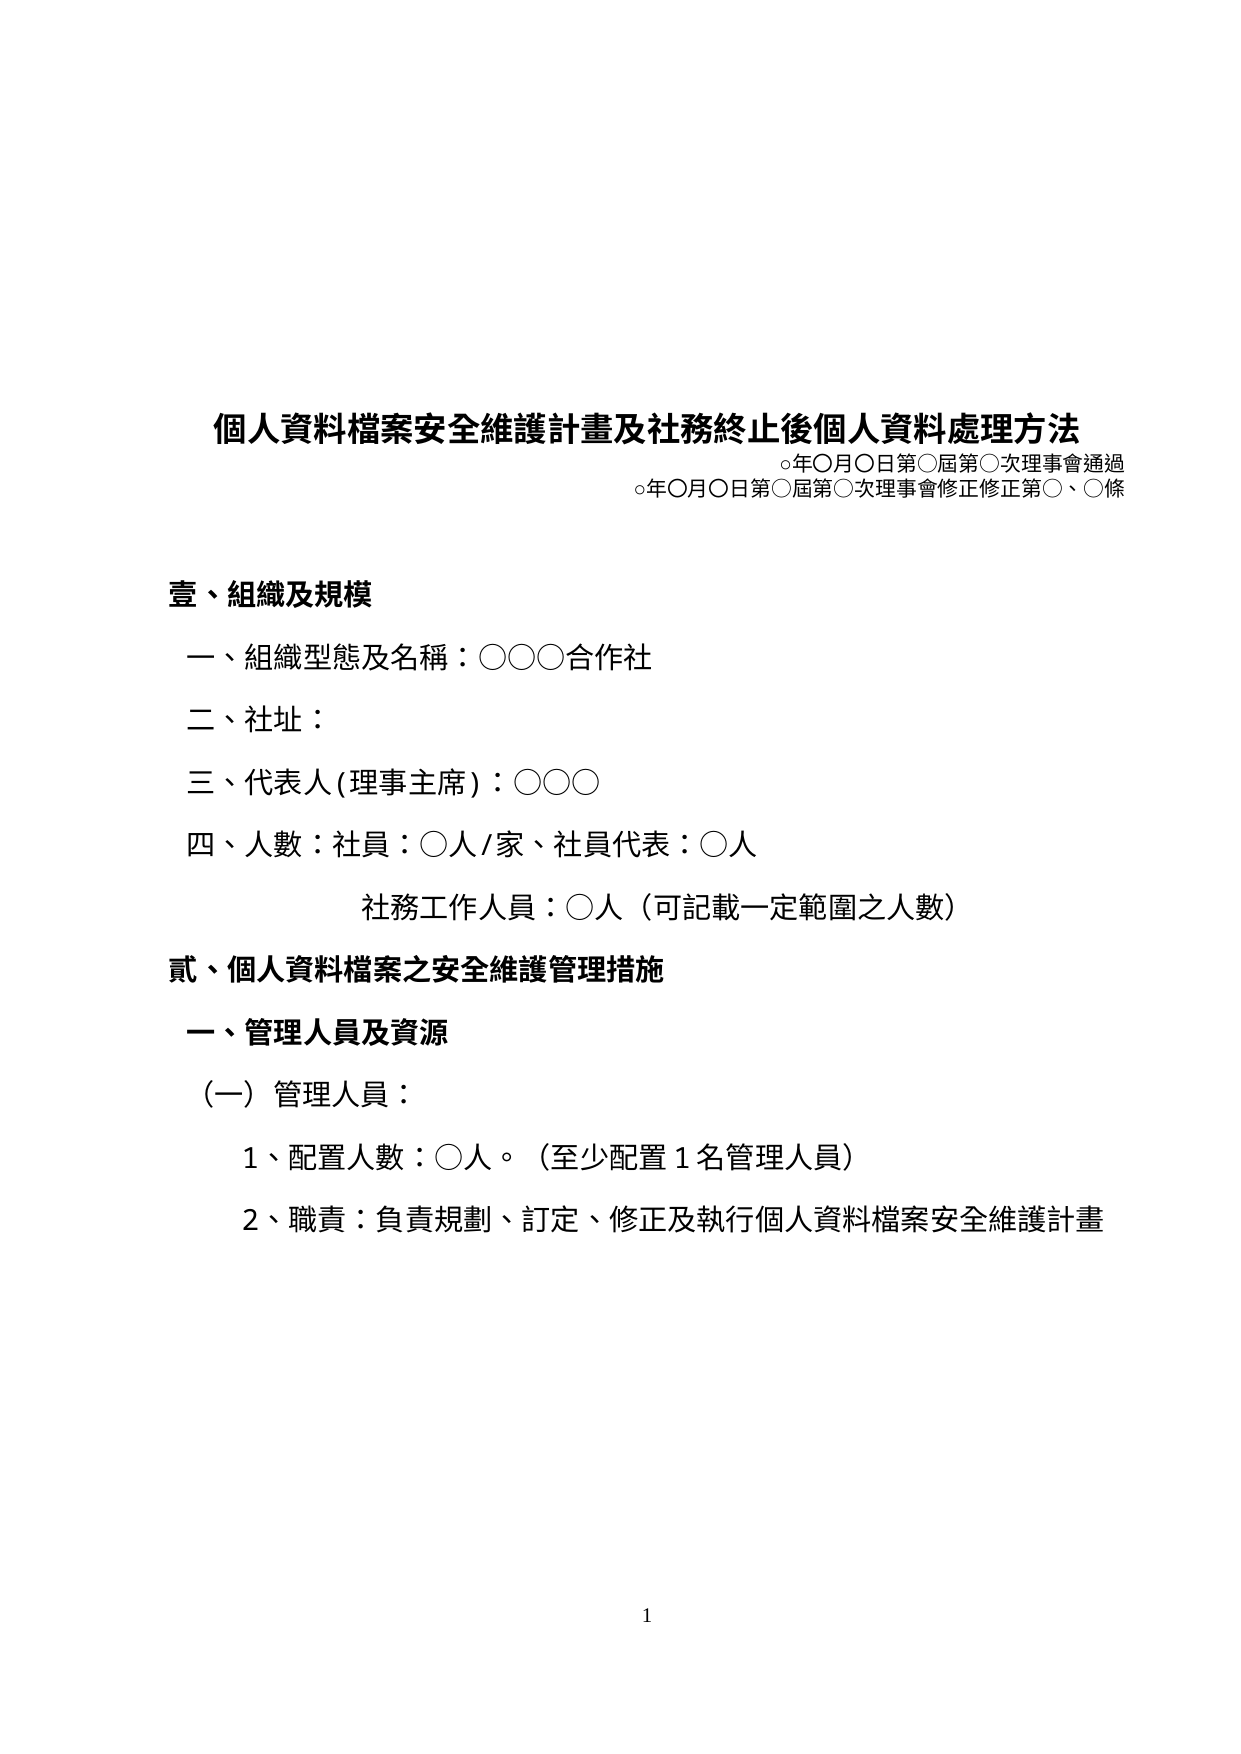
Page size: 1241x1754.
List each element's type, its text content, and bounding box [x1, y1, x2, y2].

text 1、配置人數：○人。（至少配置1名管理人員） [241, 1114, 1125, 1176]
text （一）管理人員： [185, 1051, 1125, 1114]
text 社務工作人員：○人（可記載一定範圍之人數） [186, 864, 1125, 926]
text 四、人數：社員：○人/家、社員代表：○人 [186, 801, 1125, 864]
text 2、職責：負責規劃、訂定、修正及執行個人資料檔案安全維護計畫 [241, 1176, 1125, 1239]
text ○年〇月〇日第○屆第○次理事會通過 [188, 451, 1125, 476]
text 壹、組織及規模 [169, 551, 1125, 614]
text ○年〇月〇日第○屆第○次理事會修正修正第○、○條 [188, 476, 1125, 501]
text 三、代表人(理事主席)：○○○ [186, 739, 1125, 801]
text 貳、個人資料檔案之安全維護管理措施 [169, 926, 1125, 989]
text 個人資料檔案安全維護計畫及社務終止後個人資料處理方法 [169, 401, 1125, 451]
text 一、管理人員及資源 [186, 989, 1125, 1051]
text 二、社址： [186, 676, 1125, 739]
text 一、組織型態及名稱：○○○合作社 [186, 614, 1125, 676]
